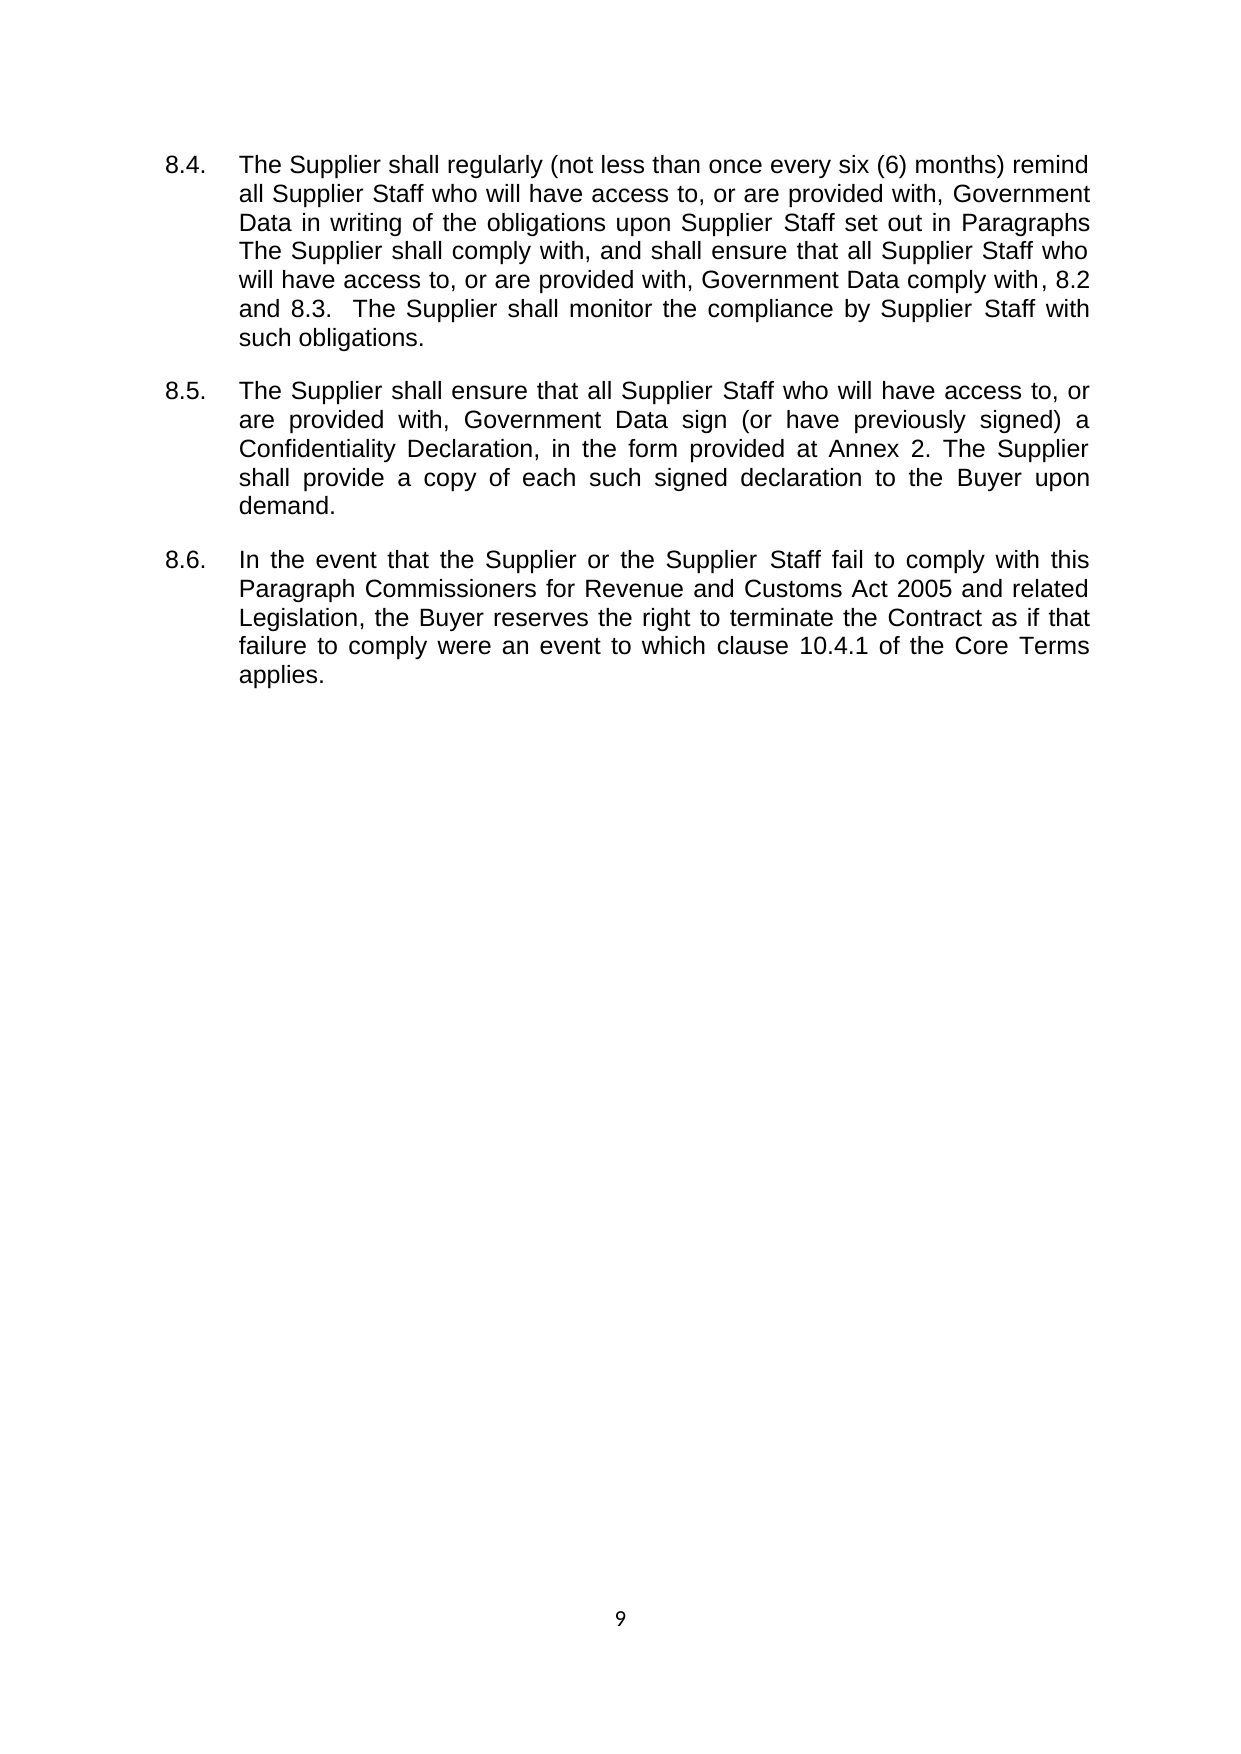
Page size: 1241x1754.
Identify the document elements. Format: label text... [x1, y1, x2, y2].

subtitle In the event that the Supplier or the Supplier Staff fail to comply with this Paragraph 8, the Buyer reserves the right to terminate the Contract as if that failure to comply were an event to which clause 10.4.1 of the Core Terms applies. [165, 545, 1090, 689]
subtitle The Supplier shall regularly (not less than once every six (6) months) remind all Supplier Staff who will have access to, or are provided with, Government Data in writing of the obligations upon Supplier Staff set out in Paragraphs 8.1, 8.2 and 8.3. The Supplier shall monitor the compliance by Supplier Staff with such obligations. [165, 150, 1090, 351]
subtitle The Supplier shall ensure that all Supplier Staff who will have access to, or are provided with, Government Data sign (or have previously signed) a Confidentiality Declaration, in the form provided at Annex 2. The Supplier shall provide a copy of each such signed declaration to the Buyer upon demand. [165, 376, 1090, 520]
